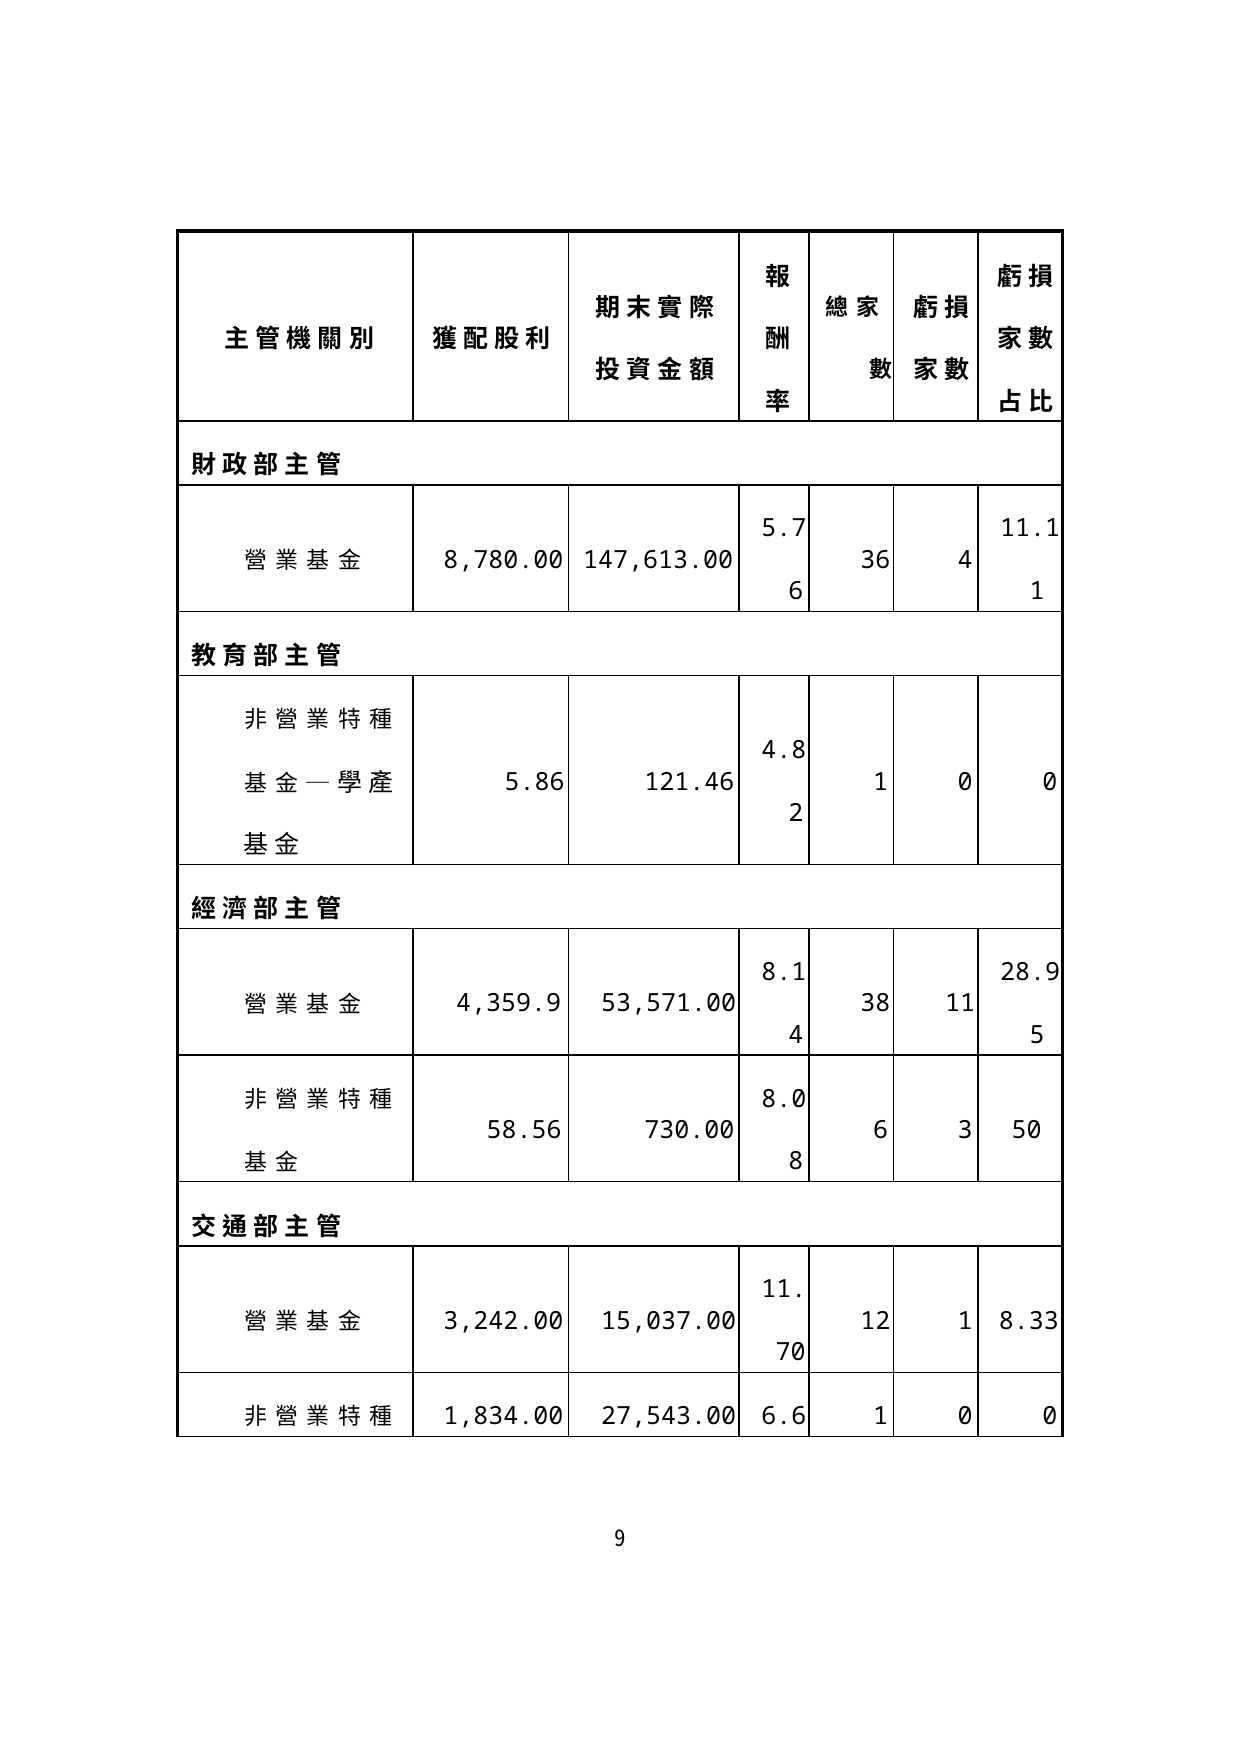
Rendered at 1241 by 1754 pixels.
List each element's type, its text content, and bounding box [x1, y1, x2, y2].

table_cell 營業基金 [179, 929, 412, 1054]
table_cell 58.56 [414, 1056, 568, 1181]
table_header 虧損 家數 [894, 233, 977, 420]
table_cell 8.14 [740, 929, 808, 1054]
table_cell 0 [979, 1373, 1061, 1436]
table_cell 4 [894, 486, 977, 611]
table_cell 營業基金 [179, 1247, 412, 1371]
table_cell 27,543.00 [569, 1373, 738, 1436]
table_cell 1,834.00 [414, 1373, 568, 1436]
table_header 期末實際 投資金額 [569, 233, 738, 420]
table_cell 非營業特種基金 [179, 1056, 412, 1181]
table_cell 營業基金 [179, 486, 412, 611]
table_cell 53,571.00 [569, 929, 738, 1054]
table_header 獲配股利 [414, 233, 568, 420]
table_cell 6.6 [740, 1373, 808, 1436]
table_cell 121.46 [569, 676, 738, 864]
table_cell 0 [979, 676, 1061, 864]
table_cell 4,359.9 [414, 929, 568, 1054]
table_cell 8.08 [740, 1056, 808, 1181]
table_cell 非營業特種 [179, 1373, 412, 1436]
table_cell 11.70 [740, 1247, 808, 1371]
table_cell 非營業特種基金─學產基金 [179, 676, 412, 864]
table_cell 經濟部主管 [179, 865, 1061, 928]
table_cell 11 [894, 929, 977, 1054]
table_cell 5.86 [414, 676, 568, 864]
table_header 主管機關別 [179, 233, 412, 420]
table_cell 15,037.00 [569, 1247, 738, 1371]
table_cell 教育部主管 [179, 612, 1061, 674]
table_cell 0 [894, 1373, 977, 1436]
table_cell 11.11 [979, 486, 1061, 611]
table_cell 1 [810, 1373, 893, 1436]
table_cell 38 [810, 929, 893, 1054]
table_cell 6 [810, 1056, 893, 1181]
table_cell 12 [810, 1247, 893, 1371]
table_cell 50 [979, 1056, 1061, 1181]
table_cell 3,242.00 [414, 1247, 568, 1371]
table_cell 1 [894, 1247, 977, 1371]
table_cell 0 [894, 676, 977, 864]
table_cell 8.33 [979, 1247, 1061, 1371]
table_cell 3 [894, 1056, 977, 1181]
table_cell 8,780.00 [414, 486, 568, 611]
table_header 虧損家數占比 [979, 233, 1061, 420]
table_header 總家數 [810, 233, 893, 420]
table_cell 4.82 [740, 676, 808, 864]
table_cell 730.00 [569, 1056, 738, 1181]
table_cell 財政部主管 [179, 422, 1061, 484]
table_cell 147,613.00 [569, 486, 738, 611]
table_cell 1 [810, 676, 893, 864]
table_cell 5.76 [740, 486, 808, 611]
table_cell 交通部主管 [179, 1182, 1061, 1245]
table_cell 28.95 [979, 929, 1061, 1054]
table_cell 36 [810, 486, 893, 611]
table_header 報酬率 [740, 233, 808, 420]
